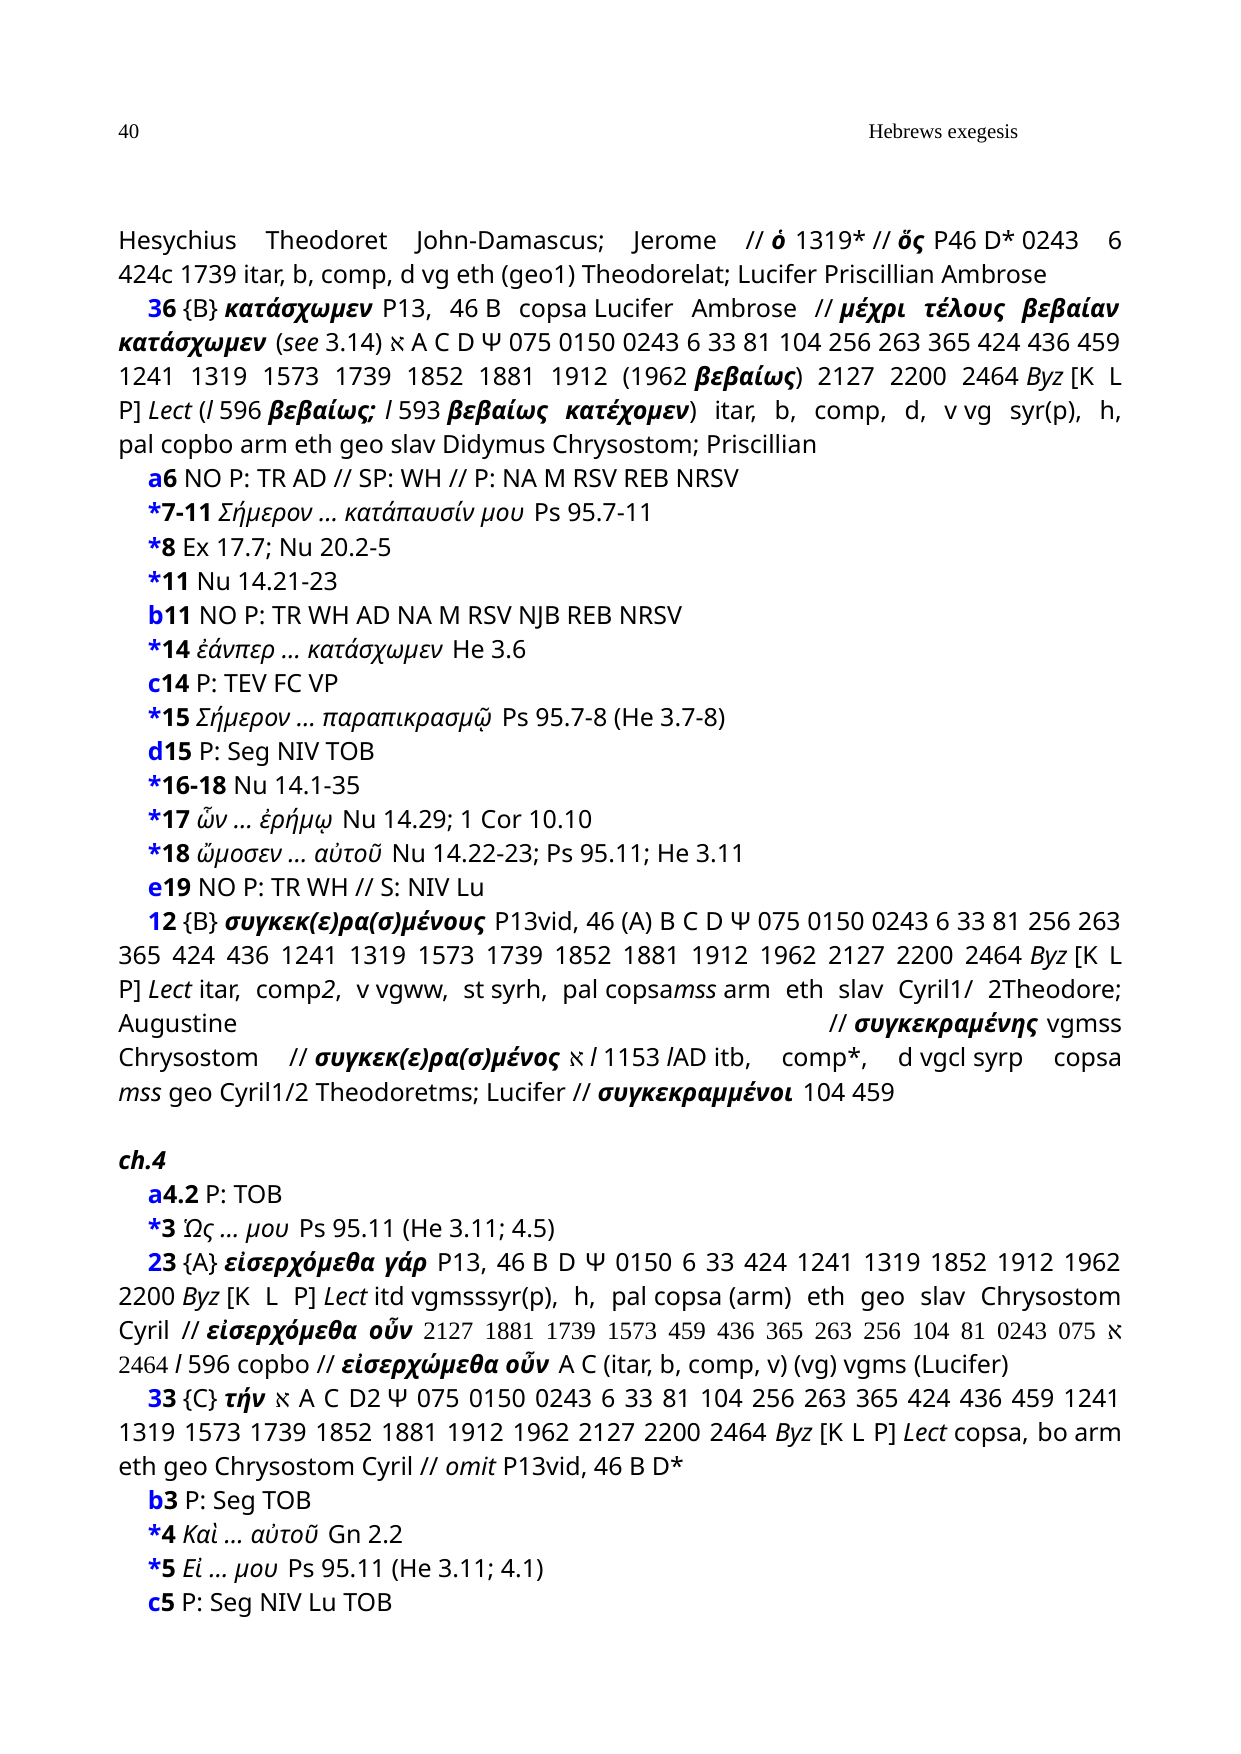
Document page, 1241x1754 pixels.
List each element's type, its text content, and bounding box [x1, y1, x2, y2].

text Hesychius Theodoret John-Damascus; Jerome // ὁ 1319* // ὅς P46 D* 0243 6 424c 1739 itar, b, comp, d vg eth (geo1) Theodorelat; Lucifer Priscillian Ambrose [118, 223, 1122, 291]
text *18 ὤμοσεν … αὐτοῦ Nu 14.22-23; Ps 95.11; He 3.11 [118, 836, 1122, 870]
text b3 P: Seg TOB [118, 1483, 1122, 1517]
text a4.2 P: TOB [118, 1176, 1122, 1210]
text *4 Καὶ … αὐτοῦ Gn 2.2 [118, 1517, 1122, 1551]
text *8 Ex 17.7; Nu 20.2-5 [118, 529, 1122, 563]
text *15 Σήμερον … παραπικρασμῷ Ps 95.7-8 (He 3.7-8) [118, 699, 1122, 733]
subtitle ch.4 [118, 1142, 1108, 1176]
text d15 P: Seg NIV TOB [118, 733, 1122, 768]
text b11 NO P: TR WH AD NA M RSV NJB REB NRSV [118, 597, 1122, 631]
text 12 {B} συγκεκ(ε)ρα(σ)μένους P13vid, 46 (A) B C D Ψ 075 0150 0243 6 33 81 256 263 365 424 436 1241 1319 1573 1739 1852 1881 1912 1962 2127 2200 2464 Byz [K L P] Lect itar, comp2, v vgww, st syrh, pal copsamss arm eth slav Cyril1/ 2Theodore; Augustine // συγκεκραμένης vgmss Chrysostom // συγκεκ(ε)ρα(σ)μένος א l 1153 lAD itb, comp*, d vgcl syrp copsa mss geo Cyril1/2 Theodoretms; Lucifer // συγκεκραμμένοι 104 459 [118, 904, 1122, 1108]
text e19 NO P: TR WH // S: NIV Lu [118, 870, 1122, 904]
text 36 {B} κατάσχωμεν P13, 46 B copsa Lucifer Ambrose // μέχρι τέλους βεβαίαν κατάσχωμεν (see 3.14) א A C D Ψ 075 0150 0243 6 33 81 104 256 263 365 424 436 459 1241 1319 1573 1739 1852 1881 1912 (1962 βεβαίως) 2127 2200 2464 Byz [K L P] Lect (l 596 βεβαίως; l 593 βεβαίως κατέχομεν) itar, b, comp, d, v vg syr(p), h, pal copbo arm eth geo slav Didymus Chrysostom; Priscillian [118, 291, 1122, 461]
text c14 P: TEV FC VP [118, 665, 1122, 699]
text *16-18 Nu 14.1-35 [118, 768, 1122, 802]
text 23 {A} εἰσερχόμεθα γάρ P13, 46 B D Ψ 0150 6 33 424 1241 1319 1852 1912 1962 2200 Byz [K L P] Lect itd vgmsssyr(p), h, pal copsa (arm) eth geo slav Chrysostom Cyril // εἰσερχόμεθα οὖν א 075 0243 81 104 256 263 365 436 459 1573 1739 1881 2127 2464 l 596 copbo // εἰσερχώμεθα οὖν A C (itar, b, comp, v) (vg) vgms (Lucifer) [118, 1244, 1122, 1381]
text a6 NO P: TR AD // SP: WH // P: NA M RSV REB NRSV [118, 461, 1122, 495]
text *7-11 Σήμερον … κατάπαυσίν μου Ps 95.7-11 [118, 495, 1122, 529]
text c5 P: Seg NIV Lu TOB [118, 1585, 1122, 1619]
text 33 {C} τήν א A C D2 Ψ 075 0150 0243 6 33 81 104 256 263 365 424 436 459 1241 1319 1573 1739 1852 1881 1912 1962 2127 2200 2464 Byz [K L P] Lect copsa, bo arm eth geo Chrysostom Cyril // omit P13vid, 46 B D* [118, 1381, 1122, 1483]
text *17 ὧν … ἐρήμῳ Nu 14.29; 1 Cor 10.10 [118, 802, 1122, 836]
text *11 Nu 14.21-23 [118, 563, 1122, 597]
text *3 Ὡς … μου Ps 95.11 (He 3.11; 4.5) [118, 1210, 1122, 1244]
text *14 ἐάνπερ … κατάσχωμεν He 3.6 [118, 631, 1122, 665]
text *5 Εἰ … μου Ps 95.11 (He 3.11; 4.1) [118, 1551, 1122, 1585]
